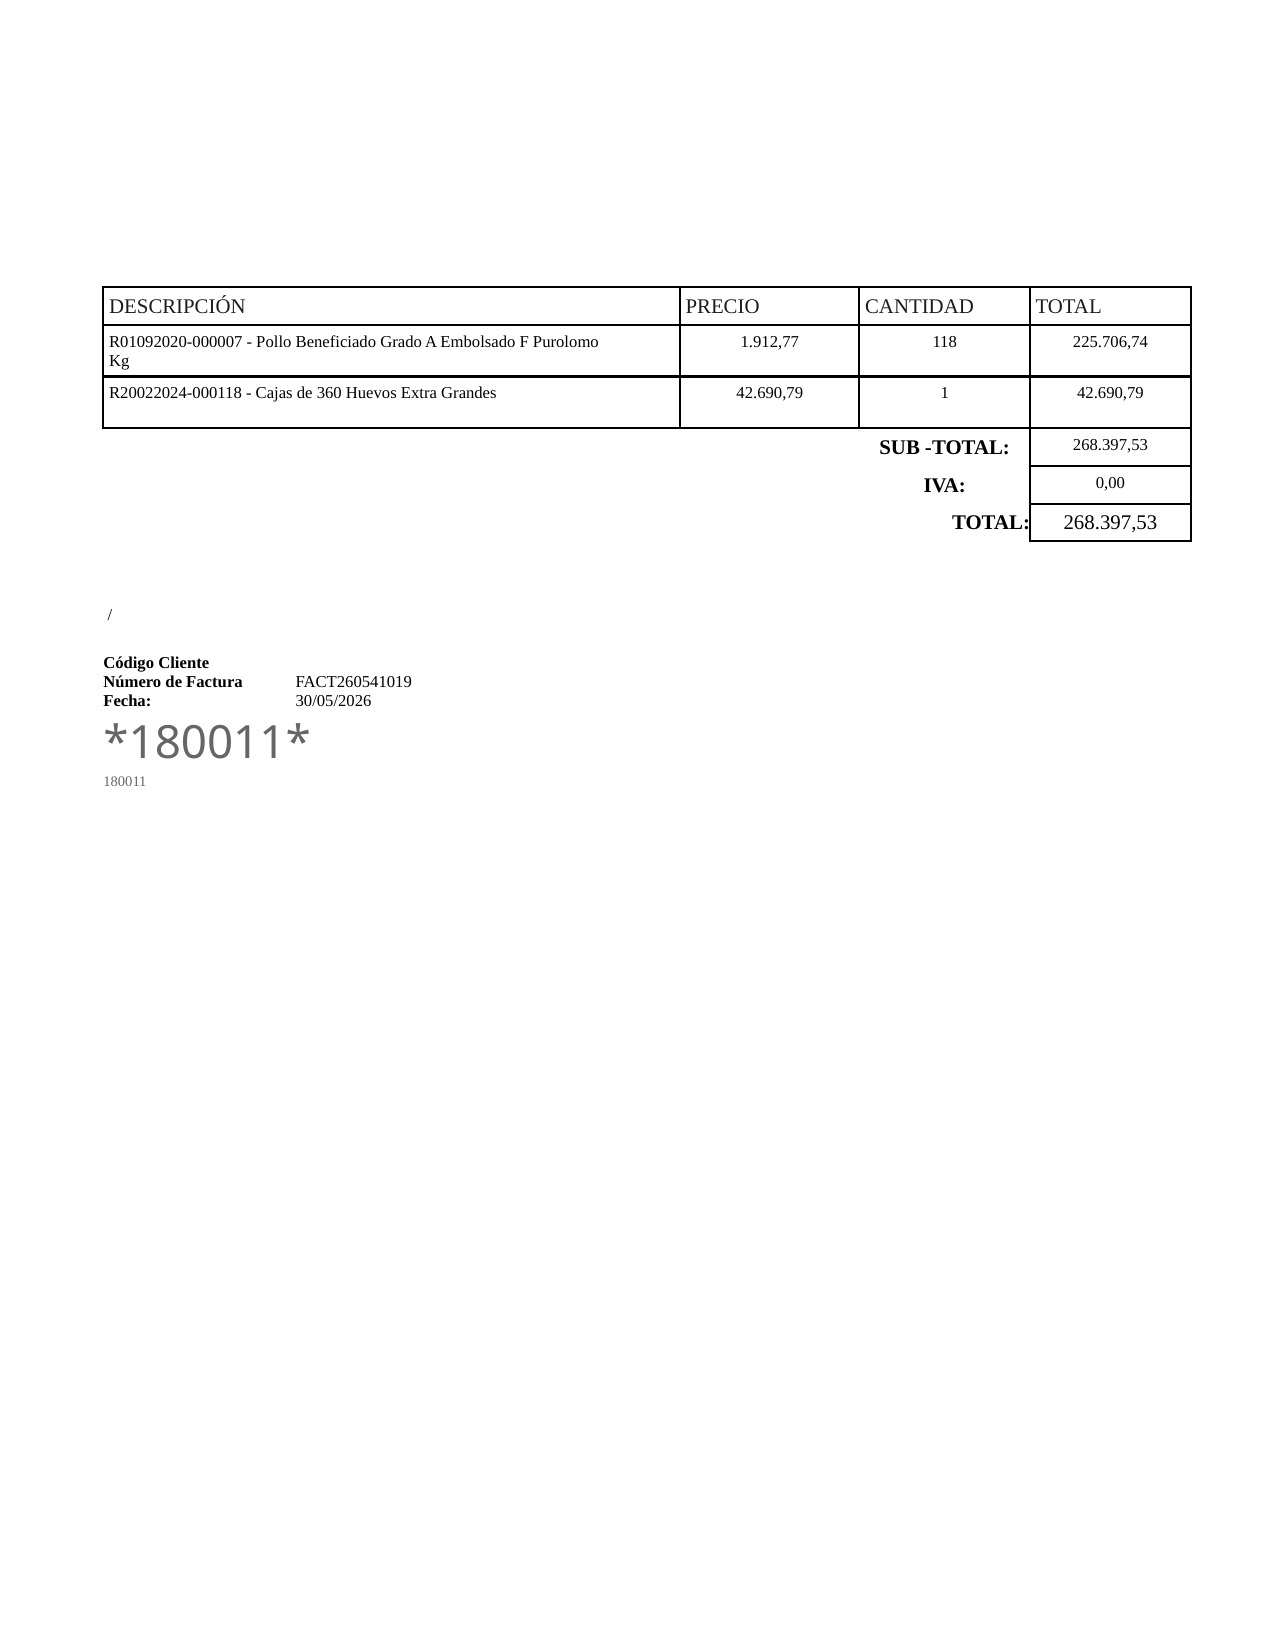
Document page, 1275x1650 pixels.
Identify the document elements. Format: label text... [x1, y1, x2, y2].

table_cell [103, 566, 858, 585]
table_cell 268.397,53 [1031, 505, 1190, 540]
table_header DESCRIPCIÓN [104, 288, 679, 323]
table_cell 225.706,74 [1031, 326, 1190, 375]
table_header [295, 653, 517, 672]
table_cell IVA: [859, 465, 1029, 502]
table_cell 1 [860, 378, 1029, 427]
table_cell [103, 429, 859, 540]
text *180011* [103, 710, 1137, 772]
table_cell 1.912,77 [681, 326, 858, 375]
table_cell SUB -TOTAL: [859, 429, 1029, 465]
table_cell Número de Factura [103, 672, 295, 691]
table_header Código Cliente [103, 653, 295, 672]
text 180011 [103, 772, 1137, 789]
table_cell 30/05/2026 [295, 691, 517, 710]
table_cell / [103, 605, 858, 624]
table_cell TOTAL: [859, 503, 1029, 540]
table_cell FACT260541019 [295, 672, 517, 691]
table_header [103, 542, 858, 566]
table_cell Fecha: [103, 691, 295, 710]
table_cell 118 [860, 326, 1029, 375]
table_cell R20022024-000118 - Cajas de 360 Huevos Extra Grandes [104, 378, 679, 427]
table_header PRECIO [681, 288, 858, 323]
table_cell 42.690,79 [681, 378, 858, 427]
table_cell 42.690,79 [1031, 378, 1190, 427]
table_header CANTIDAD [860, 288, 1029, 323]
table_cell [103, 585, 858, 604]
table_cell R01092020-000007 - Pollo Beneficiado Grado A Embolsado F Purolomo Kg [104, 326, 679, 375]
table_cell 268.397,53 [1031, 429, 1190, 465]
table_cell 0,00 [1031, 467, 1190, 502]
table_header TOTAL [1031, 288, 1190, 323]
